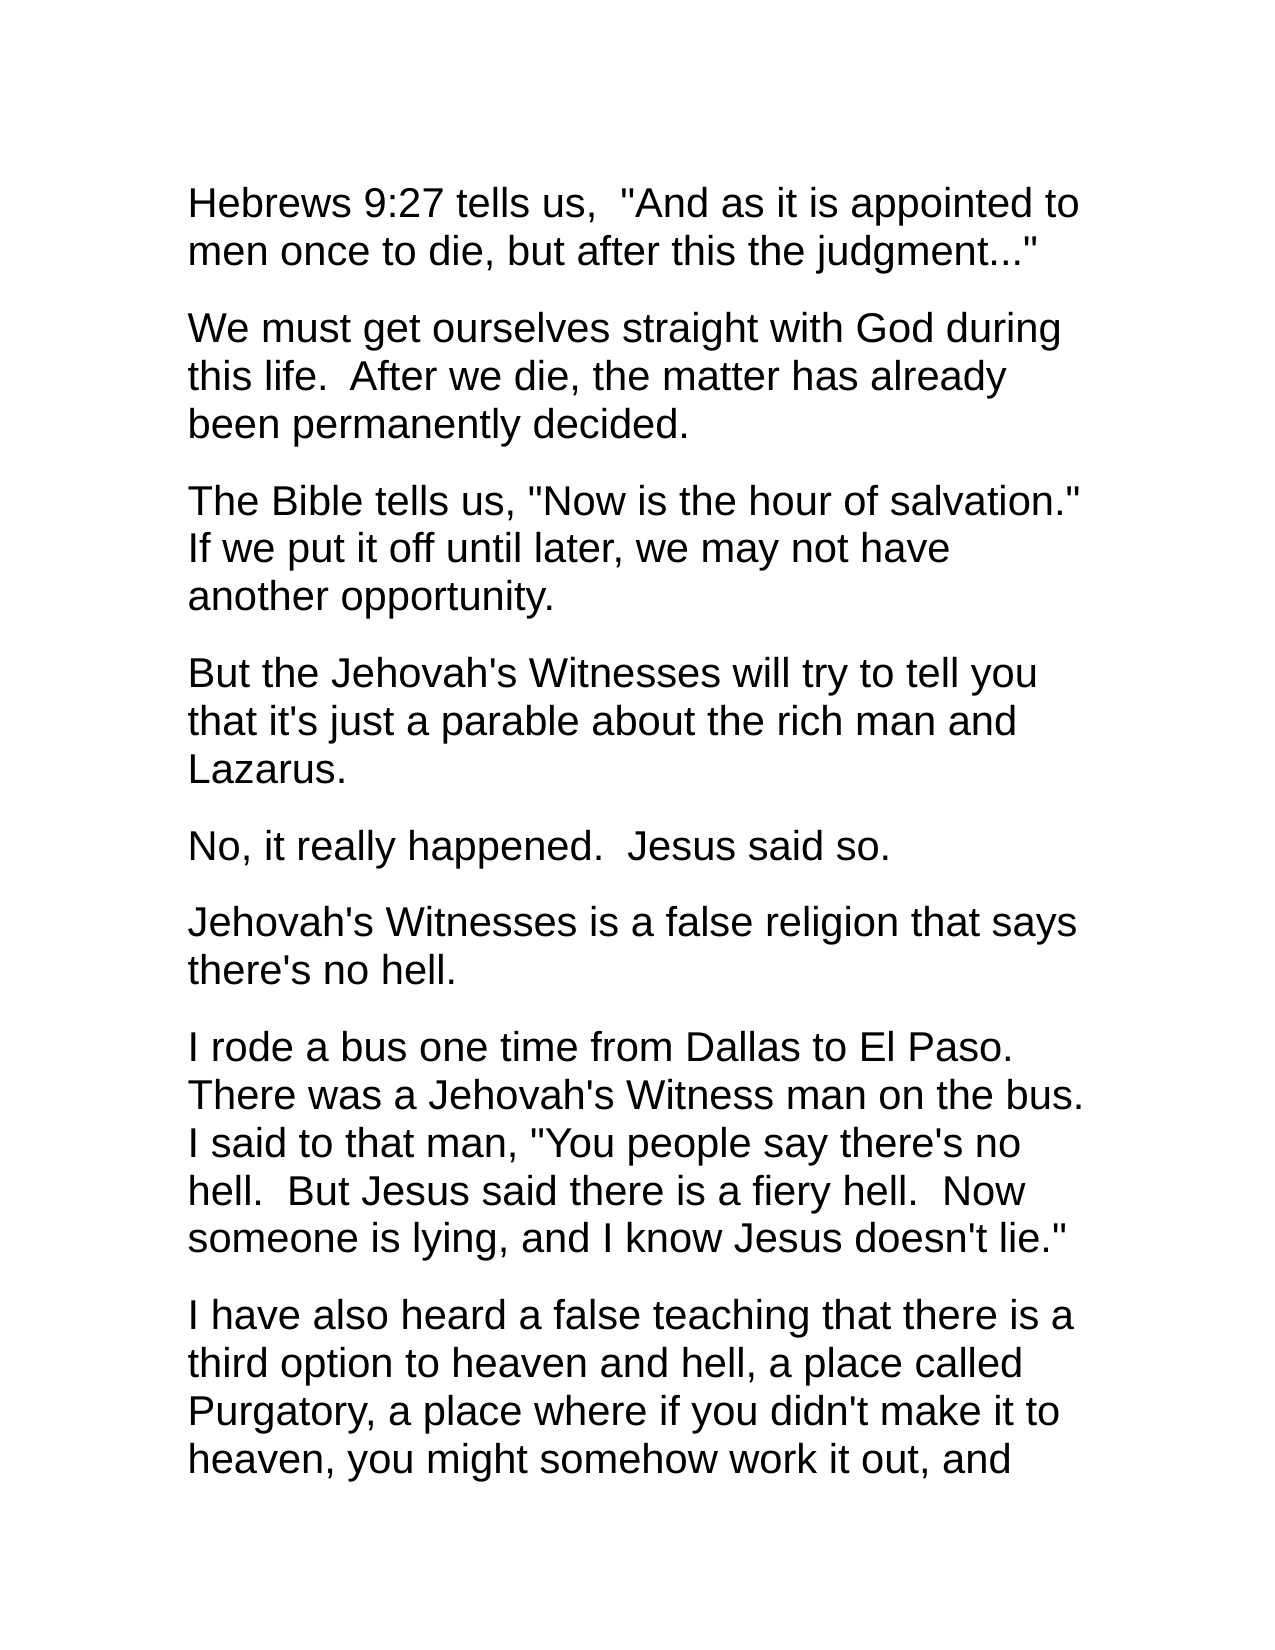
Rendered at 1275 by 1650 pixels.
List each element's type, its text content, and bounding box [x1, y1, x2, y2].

text We must get ourselves straight with God during this life. After we die, the matter has already been permanently decided. [187, 303, 1087, 447]
text No, it really happened. Jesus said so. [187, 821, 1087, 869]
text But the Jehovah's Witnesses will try to tell you that it's just a parable about the rich man and Lazarus. [187, 648, 1087, 792]
text The Bible tells us, "Now is the hour of salvation." If we put it off until later, we may not have another opportunity. [187, 476, 1087, 619]
text Hebrews 9:27 tells us, "And as it is appointed to men once to die, but after this the judgment..." [187, 179, 1087, 274]
text I have also heard a false teaching that there is a third option to heaven and hell, a place called Purgatory, a place where if you didn't make it to heaven, you might somehow work it out, and [187, 1290, 1087, 1482]
text I rode a bus one time from Dallas to El Paso. There was a Jehovah's Witness man on the bus. I said to that man, "You people say there's no hell. But Jesus said there is a fiery hell. Now someone is lying, and I know Jesus doesn't lie." [187, 1022, 1087, 1262]
text Jehovah's Witnesses is a false religion that says there's no hell. [187, 897, 1087, 993]
